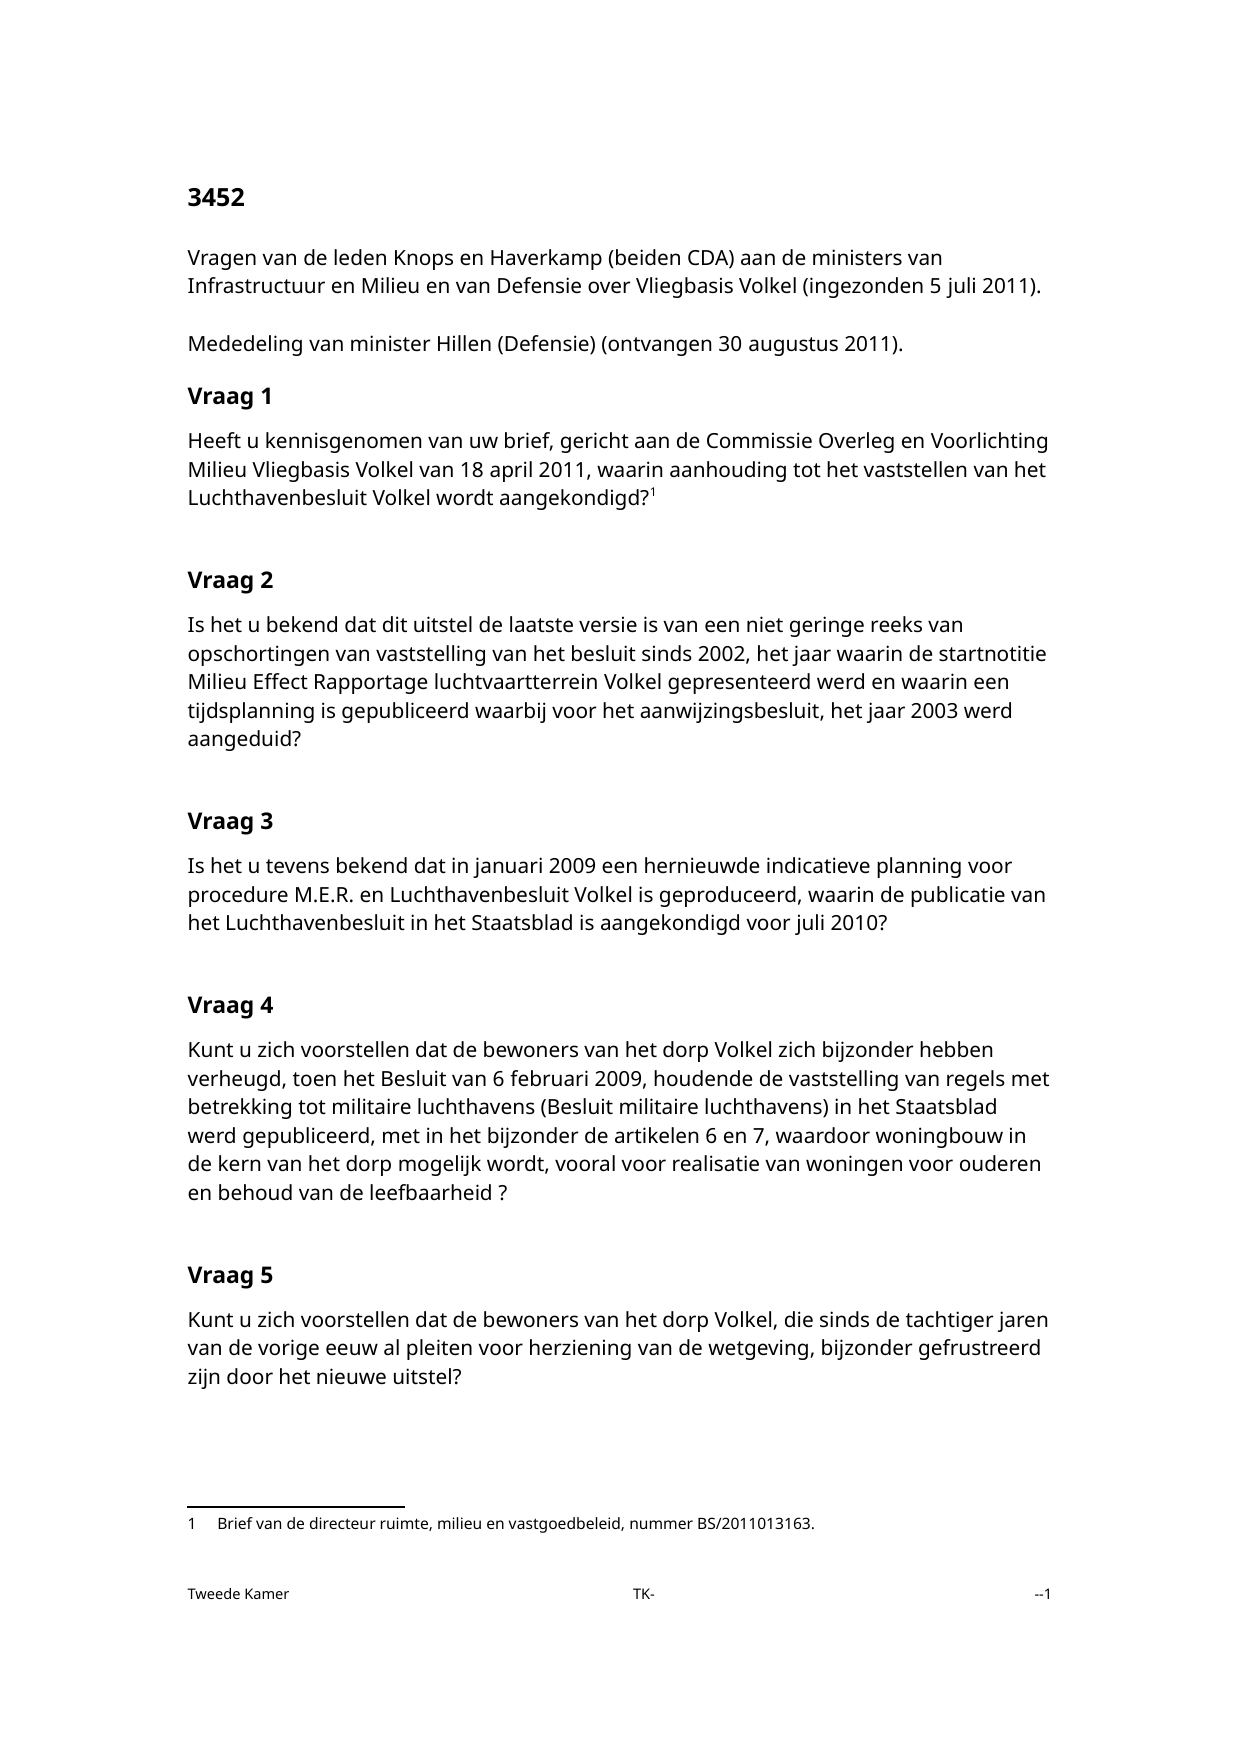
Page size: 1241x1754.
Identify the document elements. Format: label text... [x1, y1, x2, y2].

text Kunt u zich voorstellen dat de bewoners van het dorp Volkel zich bijzonder hebben verheugd, toen het Besluit van 6 februari 2009, houdende de vaststelling van regels met betrekking tot militaire luchthavens (Besluit militaire luchthavens) in het Staatsblad werd gepubliceerd, met in het bijzonder de artikelen 6 en 7, waardoor woningbouw in de kern van het dorp mogelijk wordt, vooral voor realisatie van woningen voor ouderen en behoud van de leefbaarheid ? [187, 1036, 1053, 1206]
subtitle Vraag 1 [187, 380, 1053, 412]
text Is het u bekend dat dit uitstel de laatste versie is van een niet geringe reeks van opschortingen van vaststelling van het besluit sinds 2002, het jaar waarin de startnotitie Milieu Effect Rapportage luchtvaartterrein Volkel gepresenteerd werd en waarin een tijdsplanning is gepubliceerd waarbij voor het aanwijzingsbesluit, het jaar 2003 werd aangeduid? [187, 611, 1053, 753]
text Kunt u zich voorstellen dat de bewoners van het dorp Volkel, die sinds de tachtiger jaren van de vorige eeuw al pleiten voor herziening van de wetgeving, bijzonder gefrustreerd zijn door het nieuwe uitstel? [187, 1305, 1053, 1390]
text 3452 [187, 179, 1053, 213]
text Vragen van de leden Knops en Haverkamp (beiden CDA) aan de ministers van Infrastructuur en Milieu en van Defensie over Vliegbasis Volkel (ingezonden 5 juli 2011). [187, 243, 1053, 300]
text Mededeling van minister Hillen (Defensie) (ontvangen 30 augustus 2011). [187, 329, 1053, 358]
subtitle Vraag 3 [187, 805, 1053, 837]
subtitle Vraag 5 [187, 1259, 1053, 1290]
subtitle Vraag 2 [187, 564, 1053, 596]
subtitle Vraag 4 [187, 989, 1053, 1021]
text Heeft u kennisgenomen van uw brief, gericht aan de Commissie Overleg en Voorlichting Milieu Vliegbasis Volkel van 18 april 2011, waarin aanhouding tot het vaststellen van het Luchthavenbesluit Volkel wordt aangekondigd? [187, 427, 1053, 512]
text Brief van de directeur ruimte, milieu en vastgoedbeleid, nummer BS/2011013163. [187, 1506, 1053, 1534]
text Is het u tevens bekend dat in januari 2009 een hernieuwde indicatieve planning voor procedure M.E.R. en Luchthavenbesluit Volkel is geproduceerd, waarin de publicatie van het Luchthavenbesluit in het Staatsblad is aangekondigd voor juli 2010? [187, 852, 1053, 937]
